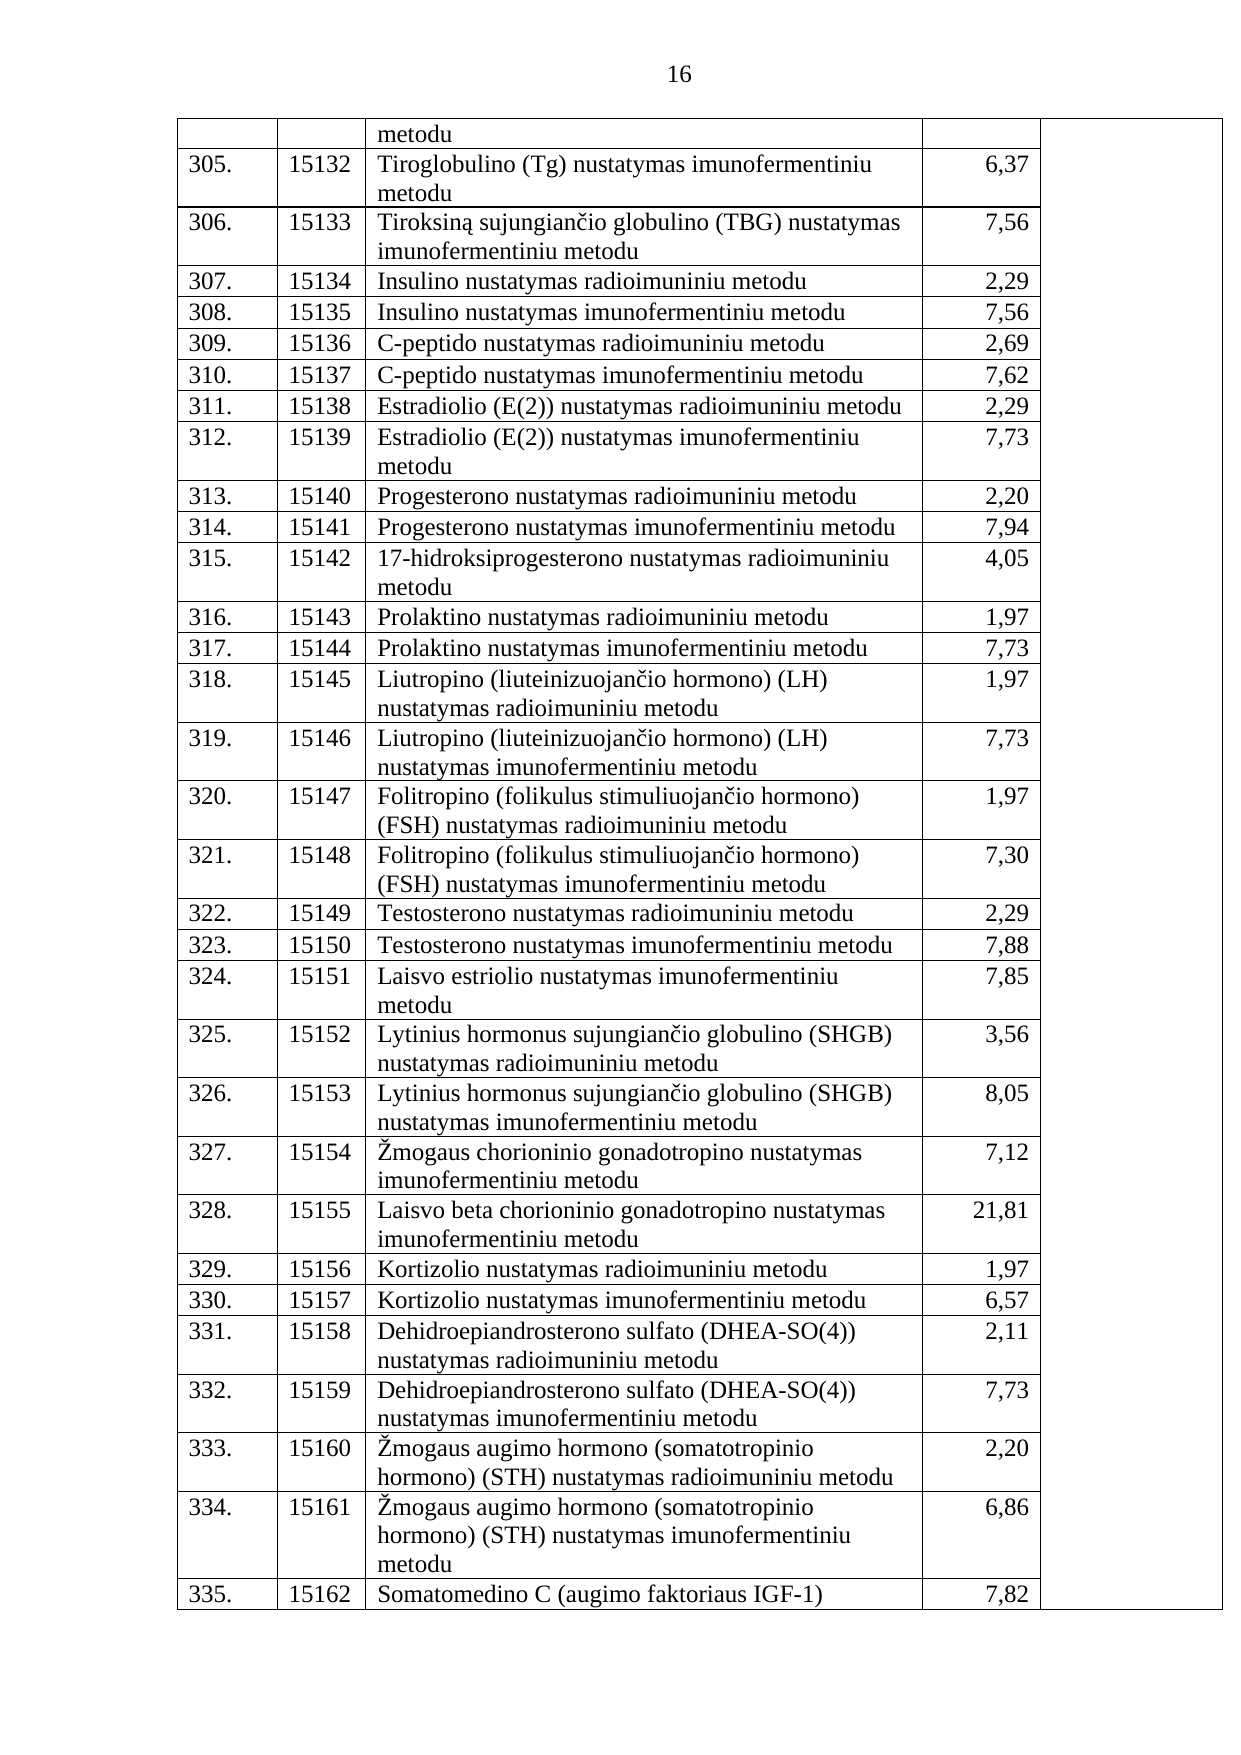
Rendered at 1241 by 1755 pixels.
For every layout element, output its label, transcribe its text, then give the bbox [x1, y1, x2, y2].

table_cell 7,12 [923, 1137, 1040, 1194]
table_cell [278, 119, 365, 148]
table_cell 15142 [278, 543, 365, 601]
table_cell 323. [178, 930, 277, 960]
table_cell 2,29 [923, 266, 1040, 296]
table_cell 4,05 [923, 543, 1040, 601]
table_cell Žmogaus chorioninio gonadotropino nustatymas imunofermentiniu metodu [366, 1137, 922, 1194]
table_cell 15134 [278, 266, 365, 296]
table_cell Lietuvos Respublikos sveikatos apsaugos ministro 2002 m. spalio 15 d. įsakymas Nr. 505 „Dėl sveikatos apsaugos ministerijos 1996 m. kovo 26 d. įsakymo Nr. 178 „Dėl Valstybės ir savivaldybių remiamų asmens sveikatos priežiūros paslaugų kainyno patvirtinimo“ pakeitimo“ [1041, 119, 1222, 1609]
table_cell 15160 [278, 1433, 365, 1491]
table_cell 322. [178, 899, 277, 929]
table_cell 326. [178, 1078, 277, 1136]
table_cell Liutropino (liuteinizuojančio hormono) (LH) nustatymas imunofermentiniu metodu [366, 723, 922, 780]
table_cell 7,88 [923, 930, 1040, 960]
table_cell 15146 [278, 723, 365, 780]
table_cell 2,20 [923, 481, 1040, 511]
table_cell 15136 [278, 329, 365, 359]
table_cell 15158 [278, 1316, 365, 1374]
table_cell 15141 [278, 512, 365, 542]
table_cell 330. [178, 1285, 277, 1315]
table_cell 15145 [278, 664, 365, 722]
table_cell 15139 [278, 422, 365, 480]
table_cell Lytinius hormonus sujungiančio globulino (SHGB) nustatymas radioimuniniu metodu [366, 1020, 922, 1077]
table_cell 15144 [278, 633, 365, 663]
table_cell Progesterono nustatymas radioimuniniu metodu [366, 481, 922, 511]
table_cell Dehidroepiandrosterono sulfato (DHEA-SO(4)) nustatymas imunofermentiniu metodu [366, 1375, 922, 1432]
table_cell 15152 [278, 1020, 365, 1077]
table_cell 15147 [278, 781, 365, 839]
table_cell Estradiolio (E(2)) nustatymas imunofermentiniu metodu [366, 422, 922, 480]
table_cell 7,85 [923, 961, 1040, 1018]
table_cell Tiroglobulino (Tg) nustatymas imunofermentiniu metodu [366, 149, 922, 206]
table_cell 2,11 [923, 1316, 1040, 1374]
table_cell 2,29 [923, 899, 1040, 929]
table_cell 1,97 [923, 1254, 1040, 1284]
table_cell 318. [178, 664, 277, 722]
table_cell 325. [178, 1020, 277, 1077]
table_cell 313. [178, 481, 277, 511]
table_cell 15155 [278, 1195, 365, 1253]
table_cell 307. [178, 266, 277, 296]
table_cell 15162 [278, 1579, 365, 1609]
table_cell [178, 119, 277, 148]
table_cell 6,86 [923, 1492, 1040, 1578]
table_cell 2,69 [923, 329, 1040, 359]
table_cell 317. [178, 633, 277, 663]
table_cell 327. [178, 1137, 277, 1194]
table_cell 15143 [278, 602, 365, 632]
table_cell Somatomedino C (augimo faktoriaus IGF-1) [366, 1579, 922, 1609]
table_cell 7,73 [923, 633, 1040, 663]
table_cell 8,05 [923, 1078, 1040, 1136]
table_cell 309. [178, 329, 277, 359]
table_cell Prolaktino nustatymas radioimuniniu metodu [366, 602, 922, 632]
table_cell 334. [178, 1492, 277, 1578]
table_cell 15140 [278, 481, 365, 511]
table_cell Folitropino (folikulus stimuliuojančio hormono) (FSH) nustatymas imunofermentiniu metodu [366, 840, 922, 897]
table_cell Žmogaus augimo hormono (somatotropinio hormono) (STH) nustatymas radioimuniniu metodu [366, 1433, 922, 1491]
table_cell Kortizolio nustatymas imunofermentiniu metodu [366, 1285, 922, 1315]
table_cell Testosterono nustatymas imunofermentiniu metodu [366, 930, 922, 960]
table_cell Folitropino (folikulus stimuliuojančio hormono) (FSH) nustatymas radioimuniniu metodu [366, 781, 922, 839]
table_cell 321. [178, 840, 277, 897]
table_cell C-peptido nustatymas radioimuniniu metodu [366, 329, 922, 359]
table_cell 15132 [278, 149, 365, 206]
table_cell 15151 [278, 961, 365, 1018]
table_cell 15157 [278, 1285, 365, 1315]
table_cell Estradiolio (E(2)) nustatymas radioimuniniu metodu [366, 391, 922, 421]
table_cell 311. [178, 391, 277, 421]
table_cell 331. [178, 1316, 277, 1374]
table_cell 7,73 [923, 422, 1040, 480]
table_cell 335. [178, 1579, 277, 1609]
table_cell 306. [178, 208, 277, 265]
table_cell 2,29 [923, 391, 1040, 421]
table_cell 305. [178, 149, 277, 206]
table_cell 316. [178, 602, 277, 632]
table_cell 320. [178, 781, 277, 839]
table_cell 312. [178, 422, 277, 480]
table_cell 333. [178, 1433, 277, 1491]
table_cell 7,94 [923, 512, 1040, 542]
table_cell 15138 [278, 391, 365, 421]
table_cell Lytinius hormonus sujungiančio globulino (SHGB) nustatymas imunofermentiniu metodu [366, 1078, 922, 1136]
table_cell 3,56 [923, 1020, 1040, 1077]
table_cell 15159 [278, 1375, 365, 1432]
table_cell 15156 [278, 1254, 365, 1284]
table_cell 15161 [278, 1492, 365, 1578]
table_cell 308. [178, 297, 277, 327]
table_cell 15148 [278, 840, 365, 897]
table_cell 329. [178, 1254, 277, 1284]
table_cell Liutropino (liuteinizuojančio hormono) (LH) nustatymas radioimuniniu metodu [366, 664, 922, 722]
table_cell Insulino nustatymas radioimuniniu metodu [366, 266, 922, 296]
table_cell 1,97 [923, 781, 1040, 839]
table_cell 7,56 [923, 297, 1040, 327]
table_cell 21,81 [923, 1195, 1040, 1253]
table_cell 15154 [278, 1137, 365, 1194]
table_cell Progesterono nustatymas imunofermentiniu metodu [366, 512, 922, 542]
table_cell Prolaktino nustatymas imunofermentiniu metodu [366, 633, 922, 663]
table_cell 328. [178, 1195, 277, 1253]
table_cell Tiroksiną sujungiančio globulino (TBG) nustatymas imunofermentiniu metodu [366, 208, 922, 265]
table_cell 15133 [278, 208, 365, 265]
table_cell 7,82 [923, 1579, 1040, 1609]
table_cell 15137 [278, 360, 365, 390]
table_cell 314. [178, 512, 277, 542]
table_cell 17-hidroksiprogesterono nustatymas radioimuniniu metodu [366, 543, 922, 601]
table_cell 15135 [278, 297, 365, 327]
table_cell 315. [178, 543, 277, 601]
table_cell 7,62 [923, 360, 1040, 390]
table_cell Laisvo estriolio nustatymas imunofermentiniu metodu [366, 961, 922, 1018]
table_cell 15149 [278, 899, 365, 929]
table_cell Laisvo beta chorioninio gonadotropino nustatymas imunofermentiniu metodu [366, 1195, 922, 1253]
table_cell 15153 [278, 1078, 365, 1136]
table_cell 6,57 [923, 1285, 1040, 1315]
table_cell [923, 119, 1040, 148]
table_cell 2,20 [923, 1433, 1040, 1491]
table_cell 7,56 [923, 208, 1040, 265]
table_cell 7,30 [923, 840, 1040, 897]
table_cell 332. [178, 1375, 277, 1432]
table_cell metodu [366, 119, 922, 148]
table_cell 6,37 [923, 149, 1040, 206]
table_cell Kortizolio nustatymas radioimuniniu metodu [366, 1254, 922, 1284]
table_cell 1,97 [923, 602, 1040, 632]
table_cell 324. [178, 961, 277, 1018]
table_cell 7,73 [923, 1375, 1040, 1432]
table_cell 319. [178, 723, 277, 780]
table_cell 7,73 [923, 723, 1040, 780]
table_cell 310. [178, 360, 277, 390]
table_cell Žmogaus augimo hormono (somatotropinio hormono) (STH) nustatymas imunofermentiniu metodu [366, 1492, 922, 1578]
table_cell 15150 [278, 930, 365, 960]
table_cell Insulino nustatymas imunofermentiniu metodu [366, 297, 922, 327]
table_cell 1,97 [923, 664, 1040, 722]
table_cell Testosterono nustatymas radioimuniniu metodu [366, 899, 922, 929]
table_cell Dehidroepiandrosterono sulfato (DHEA-SO(4)) nustatymas radioimuniniu metodu [366, 1316, 922, 1374]
table_cell C-peptido nustatymas imunofermentiniu metodu [366, 360, 922, 390]
